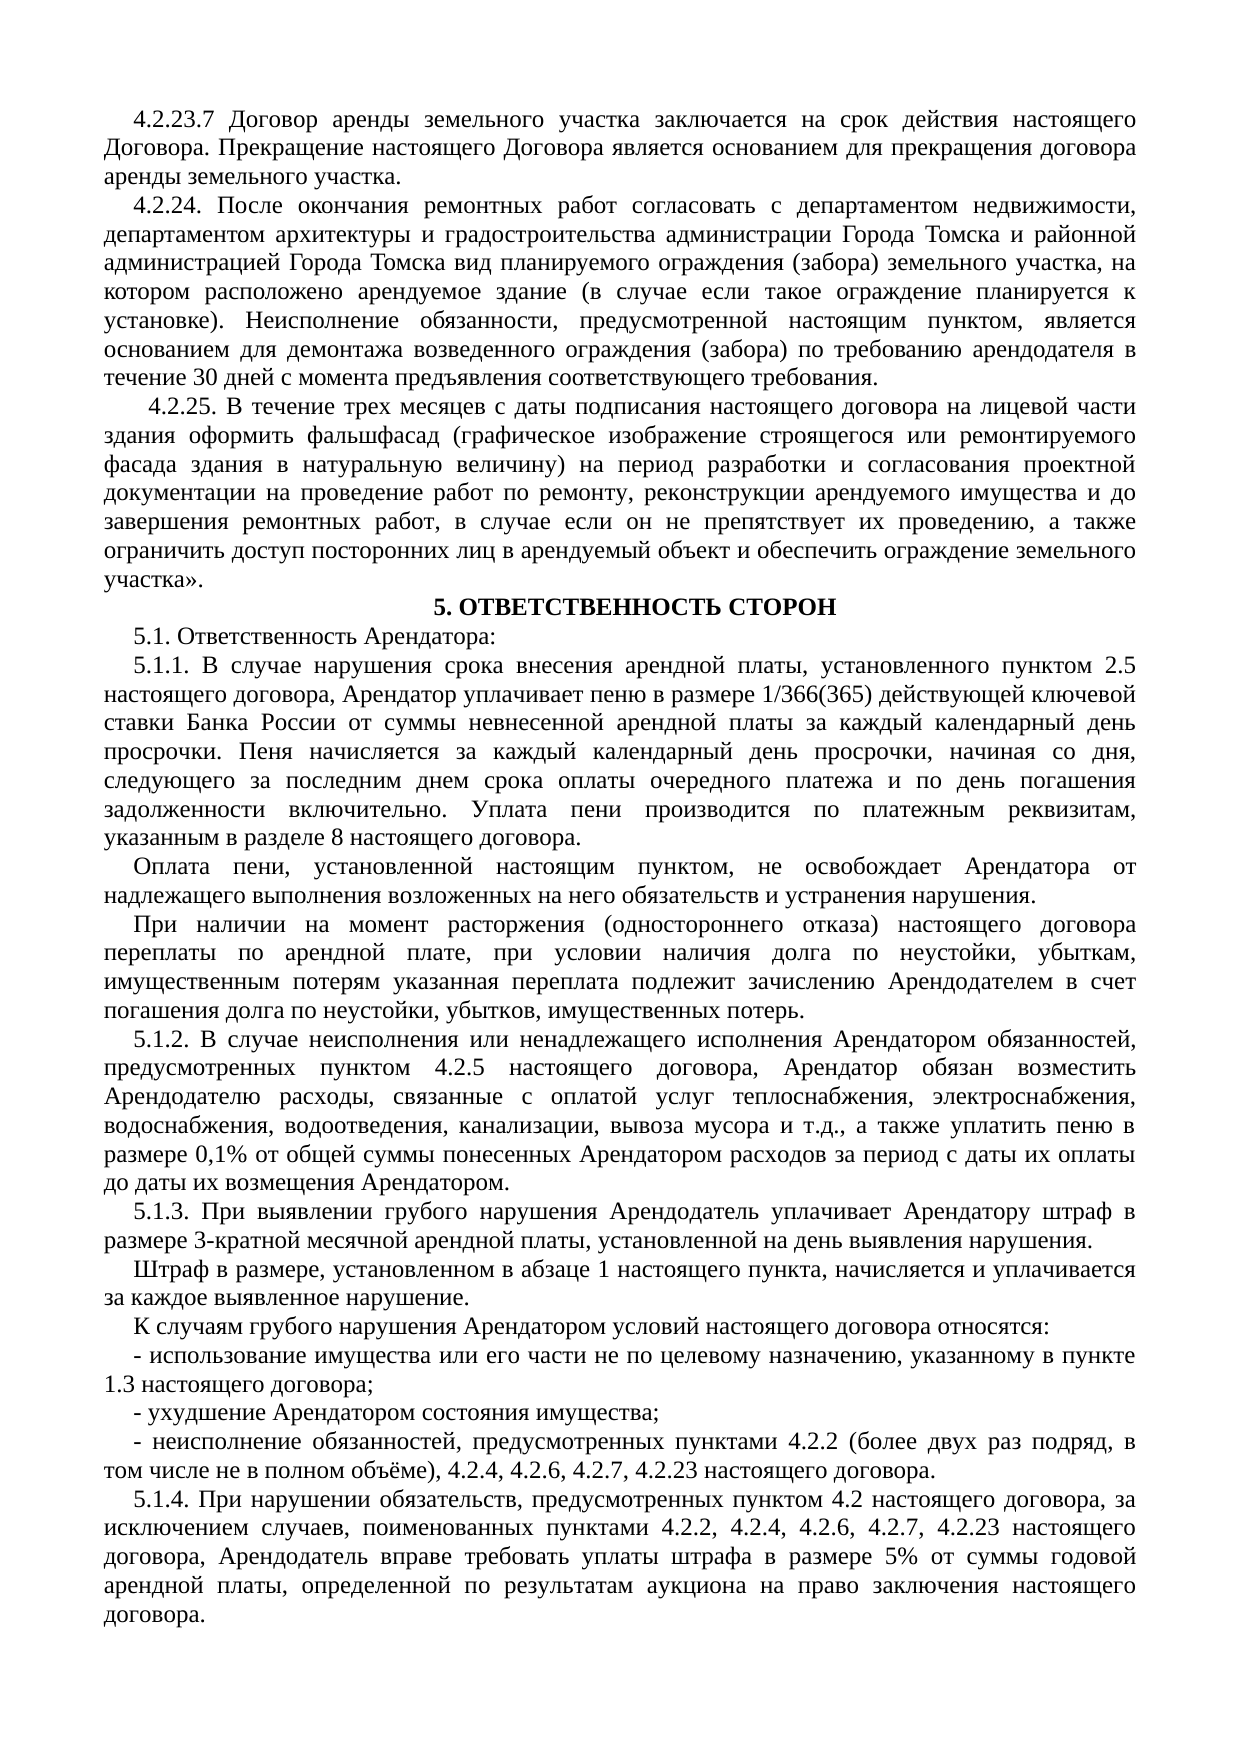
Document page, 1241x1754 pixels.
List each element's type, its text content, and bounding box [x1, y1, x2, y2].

text 5.1.4. При нарушении обязательств, предусмотренных пунктом 4.2 настоящего договора, за исключением случаев, поименованных пунктами 4.2.2, 4.2.4, 4.2.6, 4.2.7, 4.2.23 настоящего договора, Арендодатель вправе требовать уплаты штрафа в размере 5% от суммы годовой арендной платы, определенной по результатам аукциона на право заключения настоящего договора. [103, 1484, 1137, 1627]
text Штраф в размере, установленном в абзаце 1 настоящего пункта, начисляется и уплачивается за каждое выявленное нарушение. [103, 1254, 1137, 1311]
text При наличии на момент расторжения (одностороннего отказа) настоящего договора переплаты по арендной плате, при условии наличия долга по неустойки, убыткам, имущественным потерям указанная переплата подлежит зачислению Арендодателем в счет погашения долга по неустойки, убытков, имущественных потерь. [103, 909, 1137, 1024]
text 5.1.1. В случае нарушения срока внесения арендной платы, установленного пунктом 2.5 настоящего договора, Арендатор уплачивает пеню в размере 1/366(365) действующей ключевой ставки Банка России от суммы невнесенной арендной платы за каждый календарный день просрочки. Пеня начисляется за каждый календарный день просрочки, начиная со дня, следующего за последним днем срока оплаты очередного платежа и по день погашения задолженности включительно. Уплата пени производится по платежным реквизитам, указанным в разделе 8 настоящего договора. [103, 650, 1137, 851]
text 5. ОТВЕТСТВЕННОСТЬ СТОРОН [103, 592, 1137, 621]
text 5.1. Ответственность Арендатора: [103, 621, 1137, 650]
text 4.2.24. После окончания ремонтных работ согласовать с департаментом недвижимости, департаментом архитектуры и градостроительства администрации Города Томска и районной администрацией Города Томска вид планируемого ограждения (забора) земельного участка, на котором расположено арендуемое здание (в случае если такое ограждение планируется к установке). Неисполнение обязанности, предусмотренной настоящим пунктом, является основанием для демонтажа возведенного ограждения (забора) по требованию арендодателя в течение 30 дней с момента предъявления соответствующего требования. [103, 190, 1137, 391]
text - ухудшение Арендатором состояния имущества; [103, 1397, 1137, 1426]
text 5.1.2. В случае неисполнения или ненадлежащего исполнения Арендатором обязанностей, предусмотренных пунктом 4.2.5 настоящего договора, Арендатор обязан возместить Арендодателю расходы, связанные с оплатой услуг теплоснабжения, электроснабжения, водоснабжения, водоотведения, канализации, вывоза мусора и т.д., а также уплатить пеню в размере 0,1% от общей суммы понесенных Арендатором расходов за период с даты их оплаты до даты их возмещения Арендатором. [103, 1024, 1137, 1196]
text 4.2.23.7 Договор аренды земельного участка заключается на срок действия настоящего Договора. Прекращение настоящего Договора является основанием для прекращения договора аренды земельного участка. [103, 104, 1137, 190]
text - использование имущества или его части не по целевому назначению, указанному в пункте 1.3 настоящего договора; [103, 1340, 1137, 1397]
text - неисполнение обязанностей, предусмотренных пунктами 4.2.2 (более двух раз подряд, в том числе не в полном объёме), 4.2.4, 4.2.6, 4.2.7, 4.2.23 настоящего договора. [103, 1426, 1137, 1484]
text К случаям грубого нарушения Арендатором условий настоящего договора относятся: [103, 1311, 1137, 1340]
text 5.1.3. При выявлении грубого нарушения Арендодатель уплачивает Арендатору штраф в размере 3-кратной месячной арендной платы, установленной на день выявления нарушения. [103, 1196, 1137, 1254]
text Оплата пени, установленной настоящим пунктом, не освобождает Арендатора от надлежащего выполнения возложенных на него обязательств и устранения нарушения. [103, 851, 1137, 909]
text 4.2.25. В течение трех месяцев с даты подписания настоящего договора на лицевой части здания оформить фальшфасад (графическое изображение строящегося или ремонтируемого фасада здания в натуральную величину) на период разработки и согласования проектной документации на проведение работ по ремонту, реконструкции арендуемого имущества и до завершения ремонтных работ, в случае если он не препятствует их проведению, а также ограничить доступ посторонних лиц в арендуемый объект и обеспечить ограждение земельного участка». [103, 391, 1137, 592]
